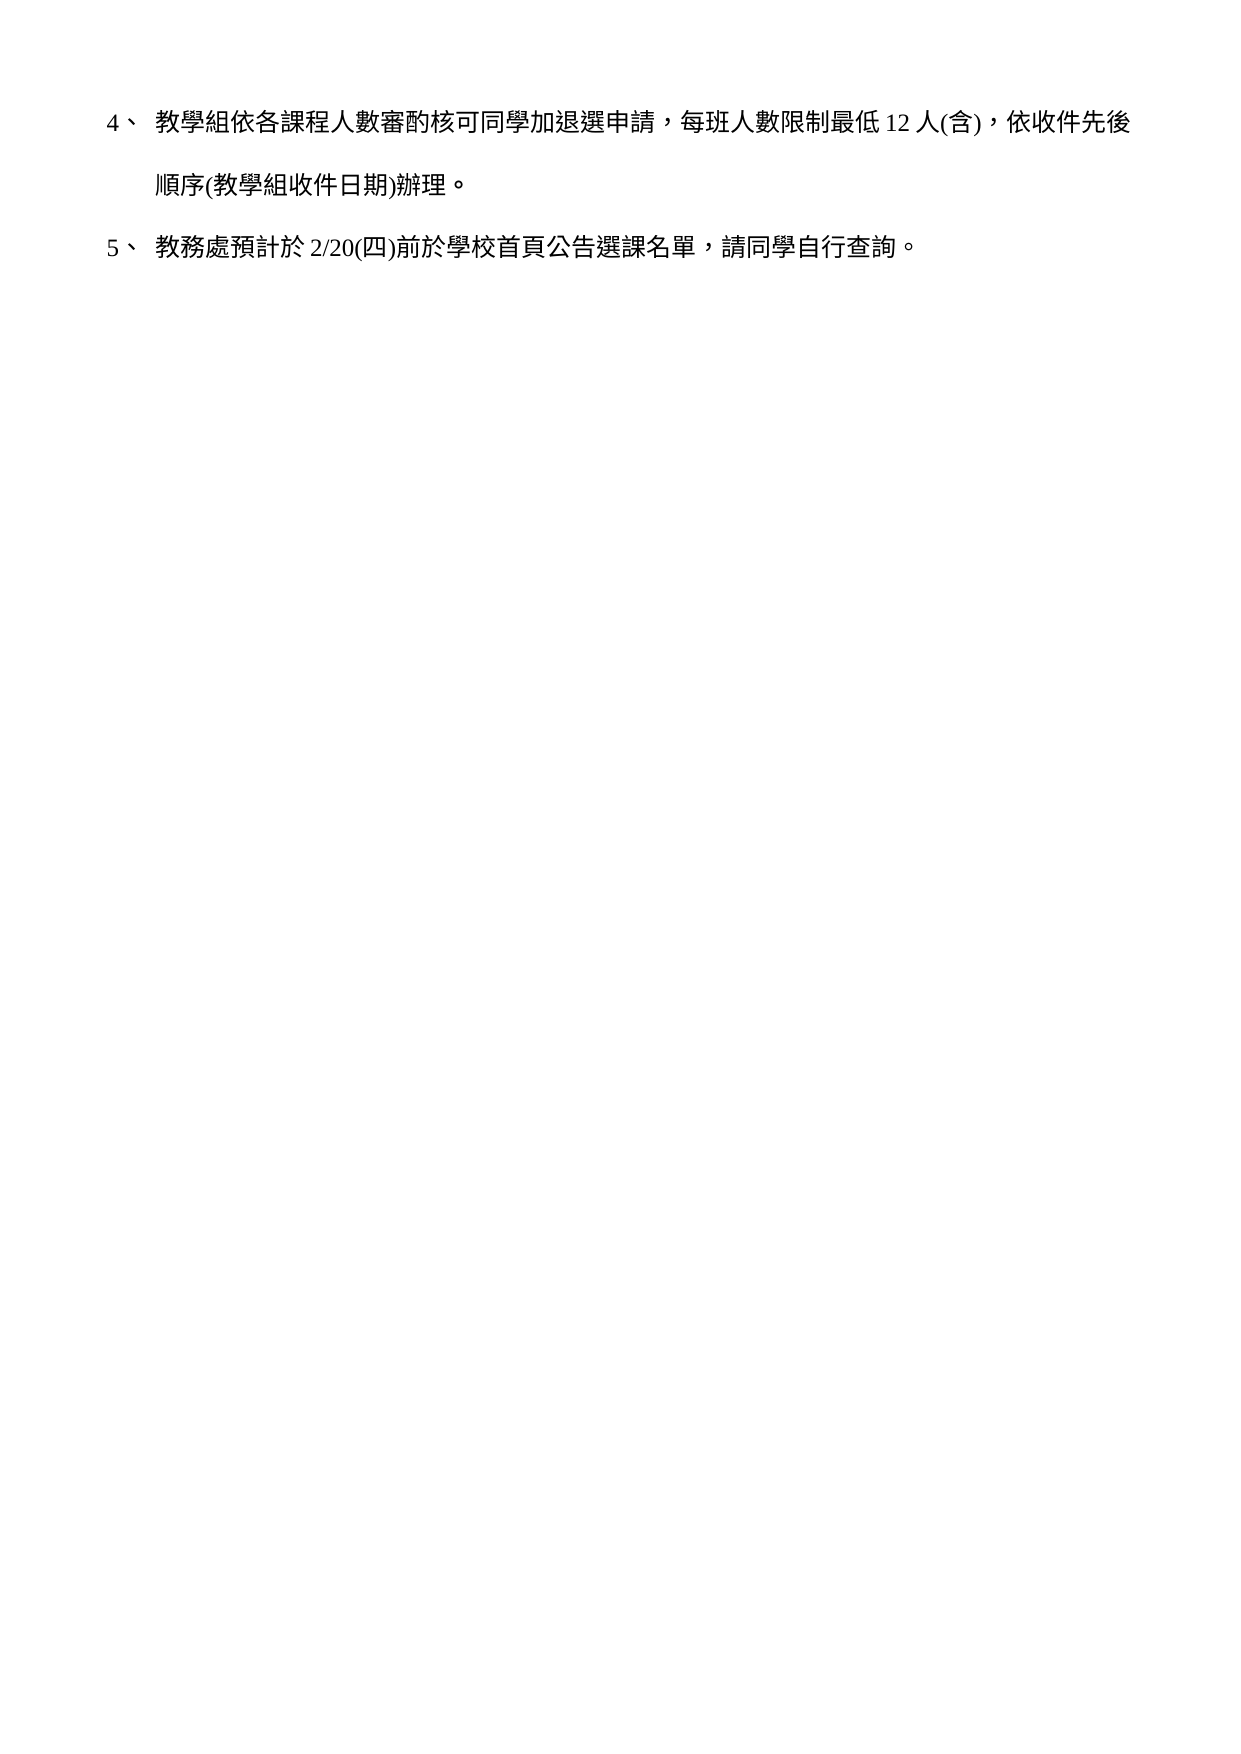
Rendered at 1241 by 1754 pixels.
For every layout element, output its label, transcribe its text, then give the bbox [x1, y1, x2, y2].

list 教學組依各課程人數審酌核可同學加退選申請，每班人數限制最低12人(含)，依收件先後順序(教學組收件日期)辦理。 [106, 79, 1134, 204]
list 教務處預計於2/20(四)前於學校首頁公告選課名單，請同學自行查詢。 [106, 204, 1134, 267]
